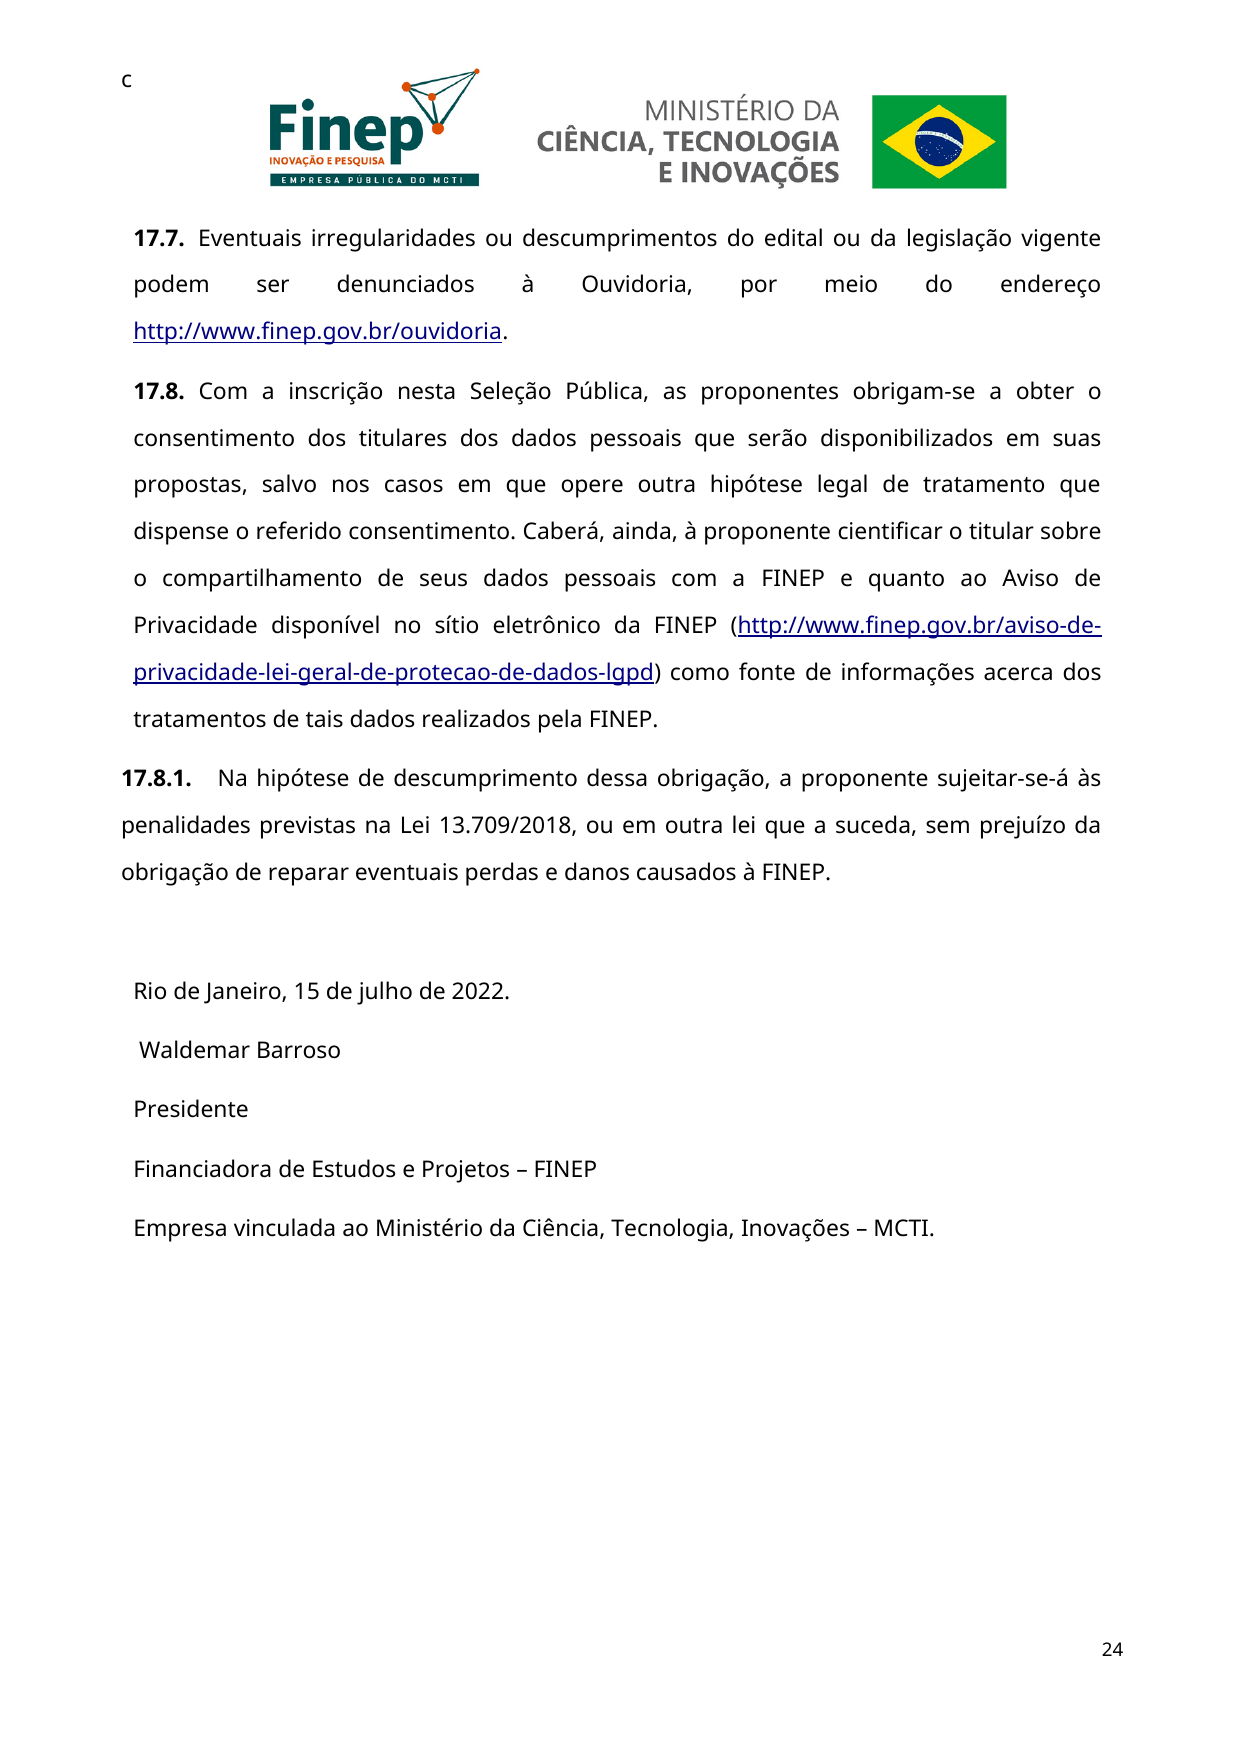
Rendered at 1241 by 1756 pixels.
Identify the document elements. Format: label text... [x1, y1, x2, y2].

list Na hipótese de descumprimento dessa obrigação, a proponente sujeitar-se-á às penalidades previstas na Lei 13.709/2018, ou em outra lei que a suceda, sem prejuízo da obrigação de reparar eventuais perdas e danos causados à FINEP. [121, 762, 1101, 887]
text Rio de Janeiro, 15 de julho de 2022. [133, 975, 1110, 1006]
text Presidente [133, 1093, 1167, 1125]
text Waldemar Barroso [133, 1034, 492, 1065]
text Empresa vinculada ao Ministério da Ciência, Tecnologia, Inovações – MCTI. [133, 1212, 1167, 1243]
list Com a inscrição nesta Seleção Pública, as proponentes obrigam-se a obter o consentimento dos titulares dos dados pessoais que serão disponibilizados em suas propostas, salvo nos casos em que opere outra hipótese legal de tratamento que dispense o referido consentimento. Caberá, ainda, à proponente cientificar o titular sobre o compartilhamento de seus dados pessoais com a FINEP e quanto ao Aviso de Privacidade disponível no sítio eletrônico da FINEP (http://www.finep.gov.br/aviso-de-privacidade-lei-geral-de-protecao-de-dados-lgpd) como fonte de informações acerca dos tratamentos de tais dados realizados pela FINEP. [133, 375, 1102, 734]
text Financiadora de Estudos e Projetos – FINEP [133, 1153, 1167, 1184]
list Eventuais irregularidades ou descumprimentos do edital ou da legislação vigente podem ser denunciados à Ouvidoria, por meio do endereço http://www.finep.gov.br/ouvidoria. [133, 222, 1101, 347]
